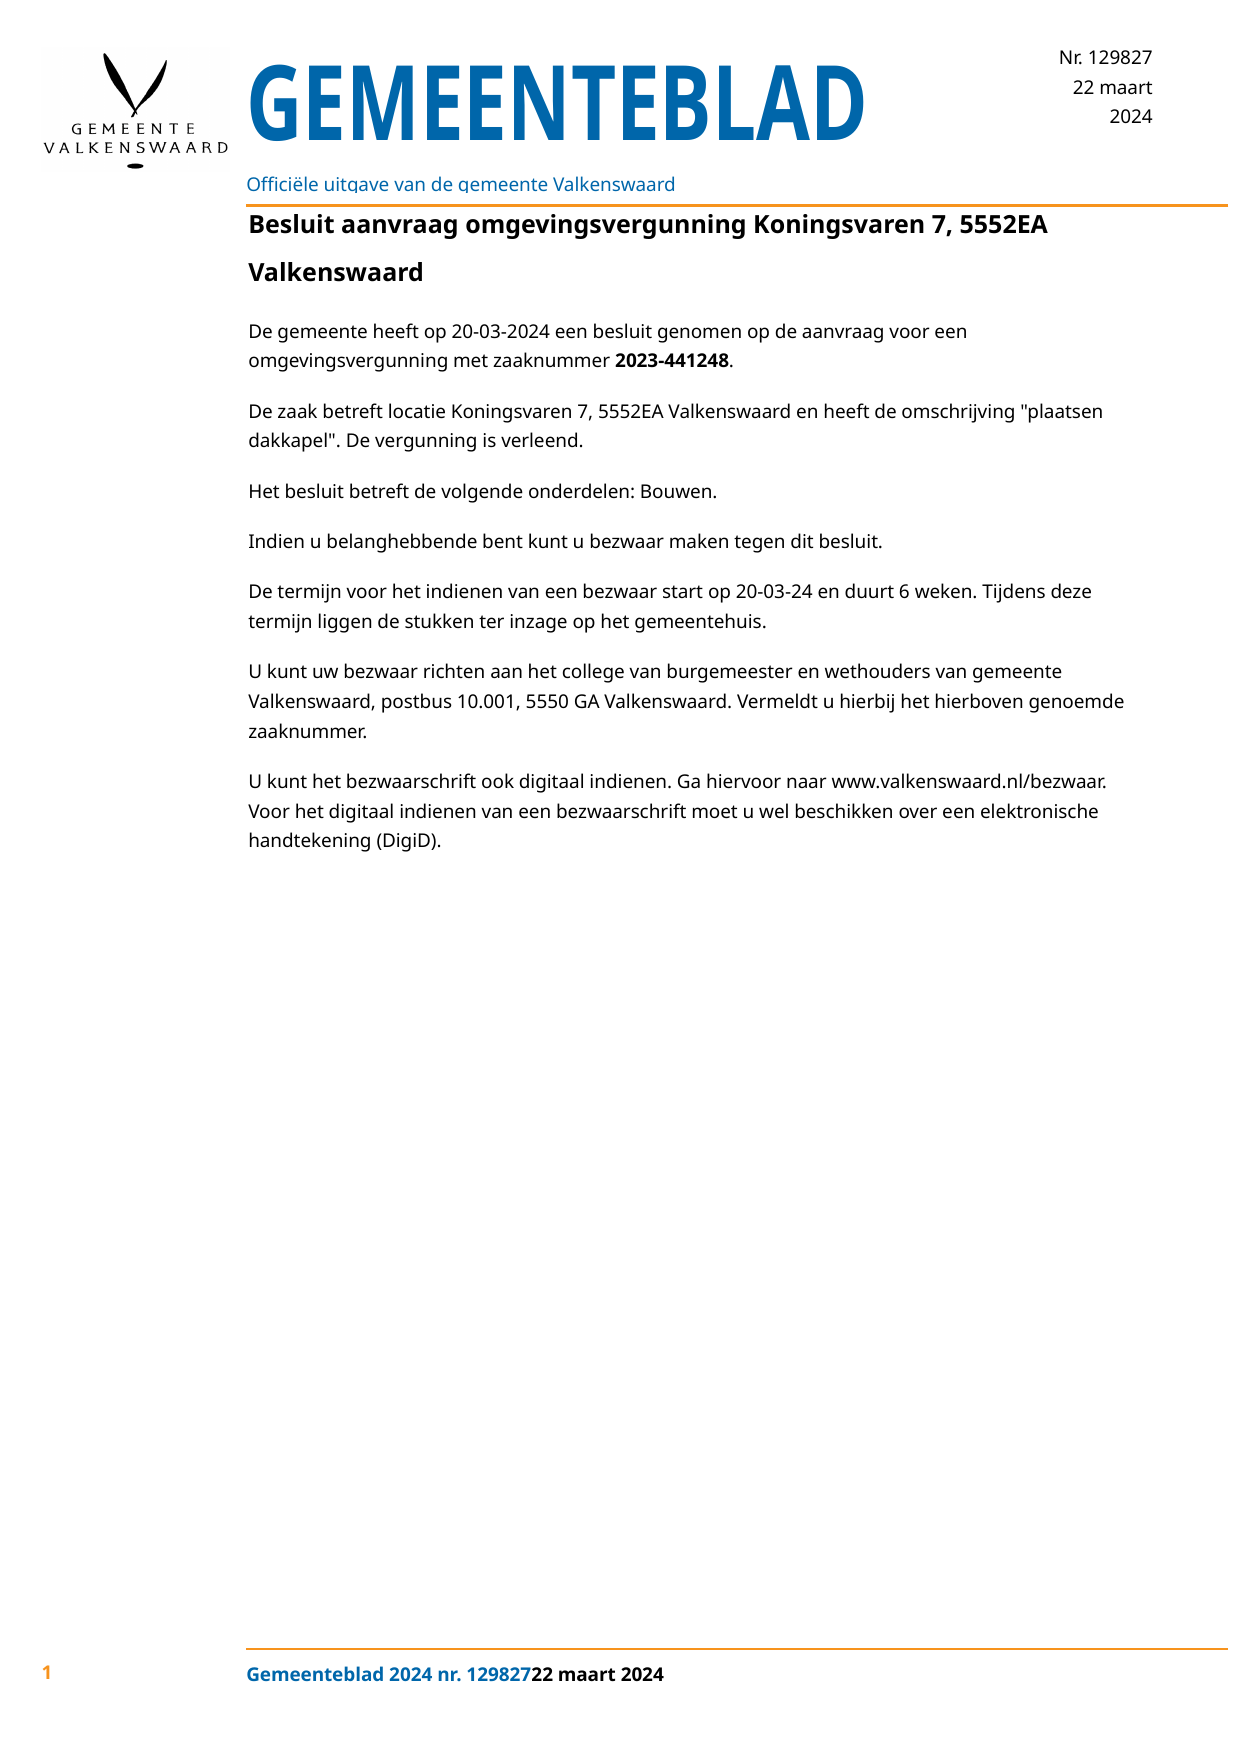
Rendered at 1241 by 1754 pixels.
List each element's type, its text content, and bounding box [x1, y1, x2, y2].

picture [41, 47, 231, 172]
text Het besluit betreft de volgende onderdelen: Bouwen. [248, 478, 1152, 504]
text Besluit aanvraag omgevingsvergunning Koningsvaren 7, 5552EA Valkenswaard [248, 207, 1152, 288]
text U kunt het bezwaarschrift ook digitaal indienen. Ga hiervoor naar www.valkenswaard.nl/bezwaar. Voor het digitaal indienen van een bezwaarschrift moet u wel beschikken over een elektronische handtekening (DigiD). [248, 768, 1152, 853]
text De zaak betreft locatie Koningsvaren 7, 5552EA Valkenswaard en heeft de omschrijving "plaatsen dakkapel". De vergunning is verleend. [248, 398, 1152, 453]
text Indien u belanghebbende bent kunt u bezwaar maken tegen dit besluit. [248, 528, 1152, 554]
text De gemeente heeft op 20-03-2024 een besluit genomen op de aanvraag voor een omgevingsvergunning met zaaknummer 2023-441248. [248, 318, 1152, 373]
text U kunt uw bezwaar richten aan het college van burgemeester en wethouders van gemeente Valkenswaard, postbus 10.001, 5550 GA Valkenswaard. Vermeldt u hierbij het hierboven genoemde zaaknummer. [248, 659, 1152, 744]
text De termijn voor het indienen van een bezwaar start op 20-03-24 en duurt 6 weken. Tijdens deze termijn liggen de stukken ter inzage op het gemeentehuis. [248, 579, 1152, 634]
